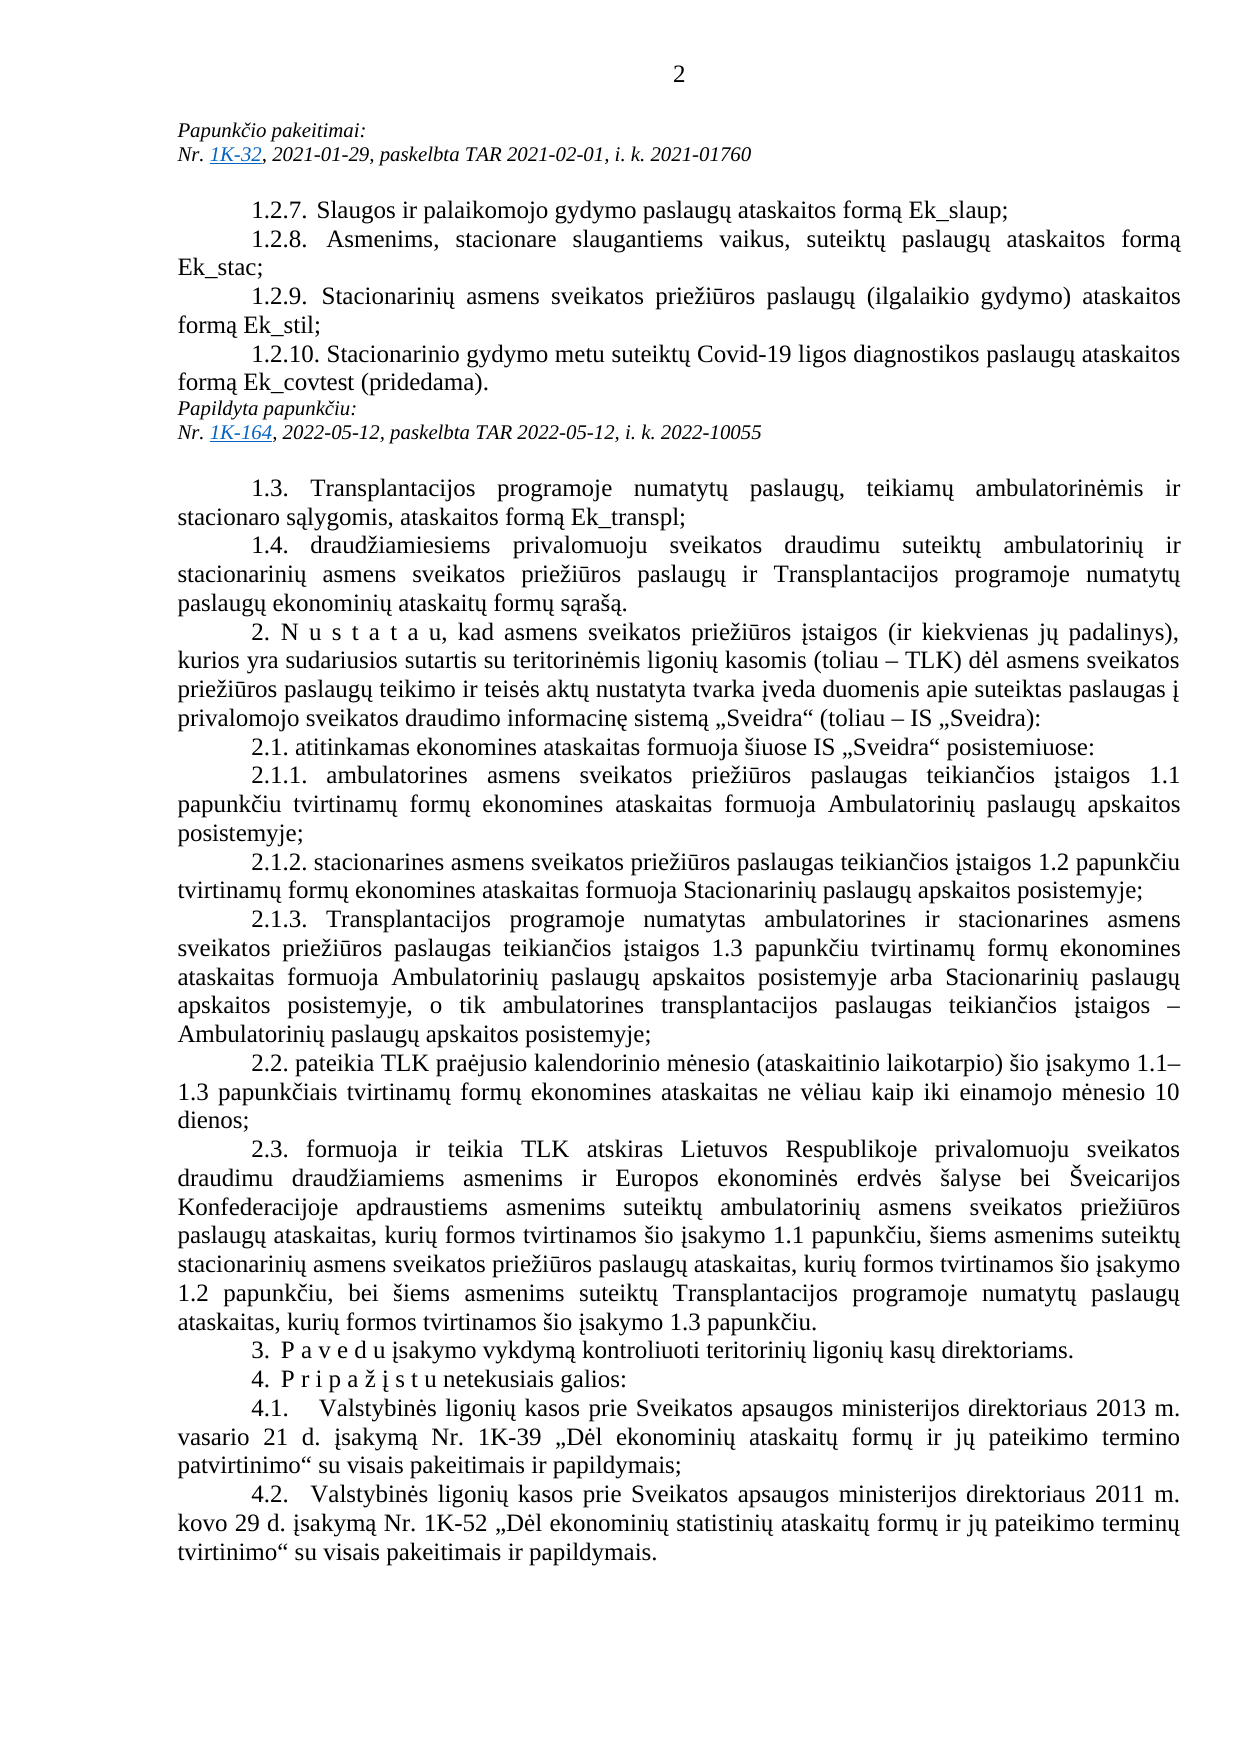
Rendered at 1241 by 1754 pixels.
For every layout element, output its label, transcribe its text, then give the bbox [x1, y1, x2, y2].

text 1.2.8. Asmenims, stacionare slaugantiems vaikus, suteiktų paslaugų ataskaitos formą Ek_stac; [177, 224, 1181, 281]
text 2.1. atitinkamas ekonomines ataskaitas formuoja šiuose IS „Sveidra“ posistemiuose: [177, 732, 1181, 761]
text 1.2.10. Stacionarinio gydymo metu suteiktų Covid-19 ligos diagnostikos paslaugų ataskaitos formą Ek_covtest (pridedama). [177, 339, 1181, 396]
text 1.4. draudžiamiesiems privalomuoju sveikatos draudimu suteiktų ambulatorinių ir stacionarinių asmens sveikatos priežiūros paslaugų ir Transplantacijos programoje numatytų paslaugų ekonominių ataskaitų formų sąrašą. [177, 531, 1181, 617]
text Papildyta papunkčiu: [177, 396, 1181, 420]
text 2.1.1. ambulatorines asmens sveikatos priežiūros paslaugas teikiančios įstaigos 1.1 papunkčiu tvirtinamų formų ekonomines ataskaitas formuoja Ambulatorinių paslaugų apskaitos posistemyje; [177, 761, 1181, 847]
text 4. P r i p a ž į s t u netekusiais galios: [177, 1364, 1181, 1393]
text Nr. 1K-32, 2021-01-29, paskelbta TAR 2021-02-01, i. k. 2021-01760 [177, 142, 1181, 166]
text 1.2.9. Stacionarinių asmens sveikatos priežiūros paslaugų (ilgalaikio gydymo) ataskaitos formą Ek_stil; [177, 281, 1181, 339]
text 2.2. pateikia TLK praėjusio kalendorinio mėnesio (ataskaitinio laikotarpio) šio įsakymo 1.1–1.3 papunkčiais tvirtinamų formų ekonomines ataskaitas ne vėliau kaip iki einamojo mėnesio 10 dienos; [177, 1048, 1181, 1134]
text 2.1.2. stacionarines asmens sveikatos priežiūros paslaugas teikiančios įstaigos 1.2 papunkčiu tvirtinamų formų ekonomines ataskaitas formuoja Stacionarinių paslaugų apskaitos posistemyje; [177, 847, 1181, 904]
text 4.2. Valstybinės ligonių kasos prie Sveikatos apsaugos ministerijos direktoriaus 2011 m. kovo 29 d. įsakymą Nr. 1K-52 „Dėl ekonominių statistinių ataskaitų formų ir jų pateikimo terminų tvirtinimo“ su visais pakeitimais ir papildymais. [177, 1479, 1181, 1566]
text 1.2.7. Slaugos ir palaikomojo gydymo paslaugų ataskaitos formą Ek_slaup; [177, 195, 1181, 224]
text Papunkčio pakeitimai: [177, 118, 1181, 142]
text 4.1. Valstybinės ligonių kasos prie Sveikatos apsaugos ministerijos direktoriaus 2013 m. vasario 21 d. įsakymą Nr. 1K-39 „Dėl ekonominių ataskaitų formų ir jų pateikimo termino patvirtinimo“ su visais pakeitimais ir papildymais; [177, 1393, 1181, 1479]
text Nr. 1K-164, 2022-05-12, paskelbta TAR 2022-05-12, i. k. 2022-10055 [177, 420, 1181, 444]
text 2.1.3. Transplantacijos programoje numatytas ambulatorines ir stacionarines asmens sveikatos priežiūros paslaugas teikiančios įstaigos 1.3 papunkčiu tvirtinamų formų ekonomines ataskaitas formuoja Ambulatorinių paslaugų apskaitos posistemyje arba Stacionarinių paslaugų apskaitos posistemyje, o tik ambulatorines transplantacijos paslaugas teikiančios įstaigos –Ambulatorinių paslaugų apskaitos posistemyje; [177, 904, 1181, 1048]
text 2.3. formuoja ir teikia TLK atskiras Lietuvos Respublikoje privalomuoju sveikatos draudimu draudžiamiems asmenims ir Europos ekonominės erdvės šalyse bei Šveicarijos Konfederacijoje apdraustiems asmenims suteiktų ambulatorinių asmens sveikatos priežiūros paslaugų ataskaitas, kurių formos tvirtinamos šio įsakymo 1.1 papunkčiu, šiems asmenims suteiktų stacionarinių asmens sveikatos priežiūros paslaugų ataskaitas, kurių formos tvirtinamos šio įsakymo 1.2 papunkčiu, bei šiems asmenims suteiktų Transplantacijos programoje numatytų paslaugų ataskaitas, kurių formos tvirtinamos šio įsakymo 1.3 papunkčiu. [177, 1134, 1181, 1336]
text 1.3. Transplantacijos programoje numatytų paslaugų, teikiamų ambulatorinėmis ir stacionaro sąlygomis, ataskaitos formą Ek_transpl; [177, 473, 1181, 531]
text 2. N u s t a t a u, kad asmens sveikatos priežiūros įstaigos (ir kiekvienas jų padalinys), kurios yra sudariusios sutartis su teritorinėmis ligonių kasomis (toliau – TLK) dėl asmens sveikatos priežiūros paslaugų teikimo ir teisės aktų nustatyta tvarka įveda duomenis apie suteiktas paslaugas į privalomojo sveikatos draudimo informacinę sistemą „Sveidra“ (toliau – IS „Sveidra): [177, 617, 1181, 732]
text 3. P a v e d u įsakymo vykdymą kontroliuoti teritorinių ligonių kasų direktoriams. [177, 1336, 1181, 1364]
